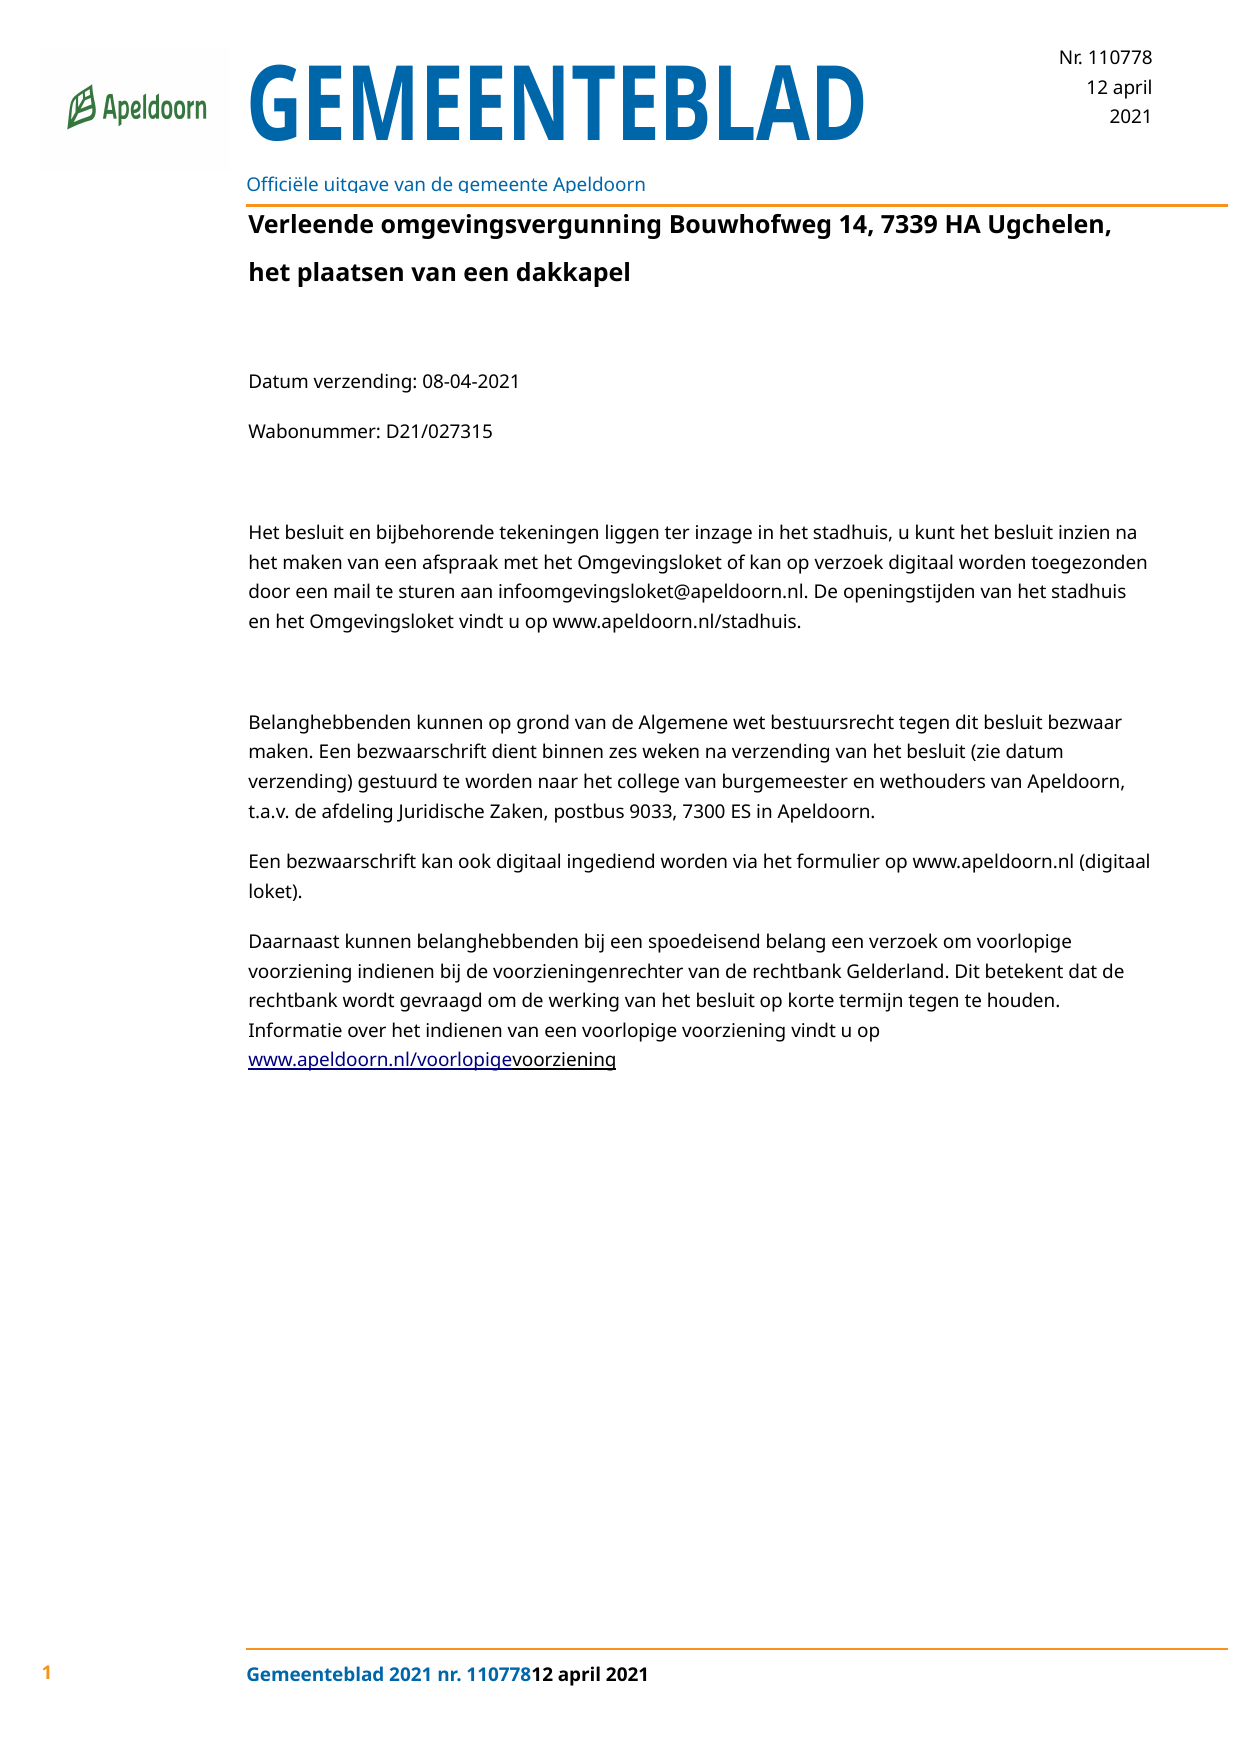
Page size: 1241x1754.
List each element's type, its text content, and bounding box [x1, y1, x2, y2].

text Wabonummer: D21/027315 [248, 419, 1152, 444]
picture [41, 47, 231, 172]
text Daarnaast kunnen belanghebbenden bij een spoedeisend belang een verzoek om voorlopige voorziening indienen bij de voorzieningenrechter van de rechtbank Gelderland. Dit betekent dat de rechtbank wordt gevraagd om de werking van het besluit op korte termijn tegen te houden. Informatie over het indienen van een voorlopige voorziening vindt u op www.apeldoorn.nl/voorlopigevoorziening [248, 928, 1152, 1072]
text Belanghebbenden kunnen op grond van de Algemene wet bestuursrecht tegen dit besluit bezwaar maken. Een bezwaarschrift dient binnen zes weken na verzending van het besluit (zie datum verzending) gestuurd te worden naar het college van burgemeester en wethouders van Apeldoorn, t.a.v. de afdeling Juridische Zaken, postbus 9033, 7300 ES in Apeldoorn. [248, 709, 1152, 824]
text Een bezwaarschrift kan ook digitaal ingediend worden via het formulier op www.apeldoorn.nl (digitaal loket). [248, 848, 1152, 904]
text Verleende omgevingsvergunning Bouwhofweg 14, 7339 HA Ugchelen, het plaatsen van een dakkapel [248, 207, 1152, 288]
text Het besluit en bijbehorende tekeningen liggen ter inzage in het stadhuis, u kunt het besluit inzien na het maken van een afspraak met het Omgevingsloket of kan op verzoek digitaal worden toegezonden door een mail te sturen aan infoomgevingsloket@apeldoorn.nl. De openingstijden van het stadhuis en het Omgevingsloket vindt u op www.apeldoorn.nl/stadhuis. [248, 519, 1152, 634]
text Datum verzending: 08-04-2021 [248, 368, 1152, 394]
